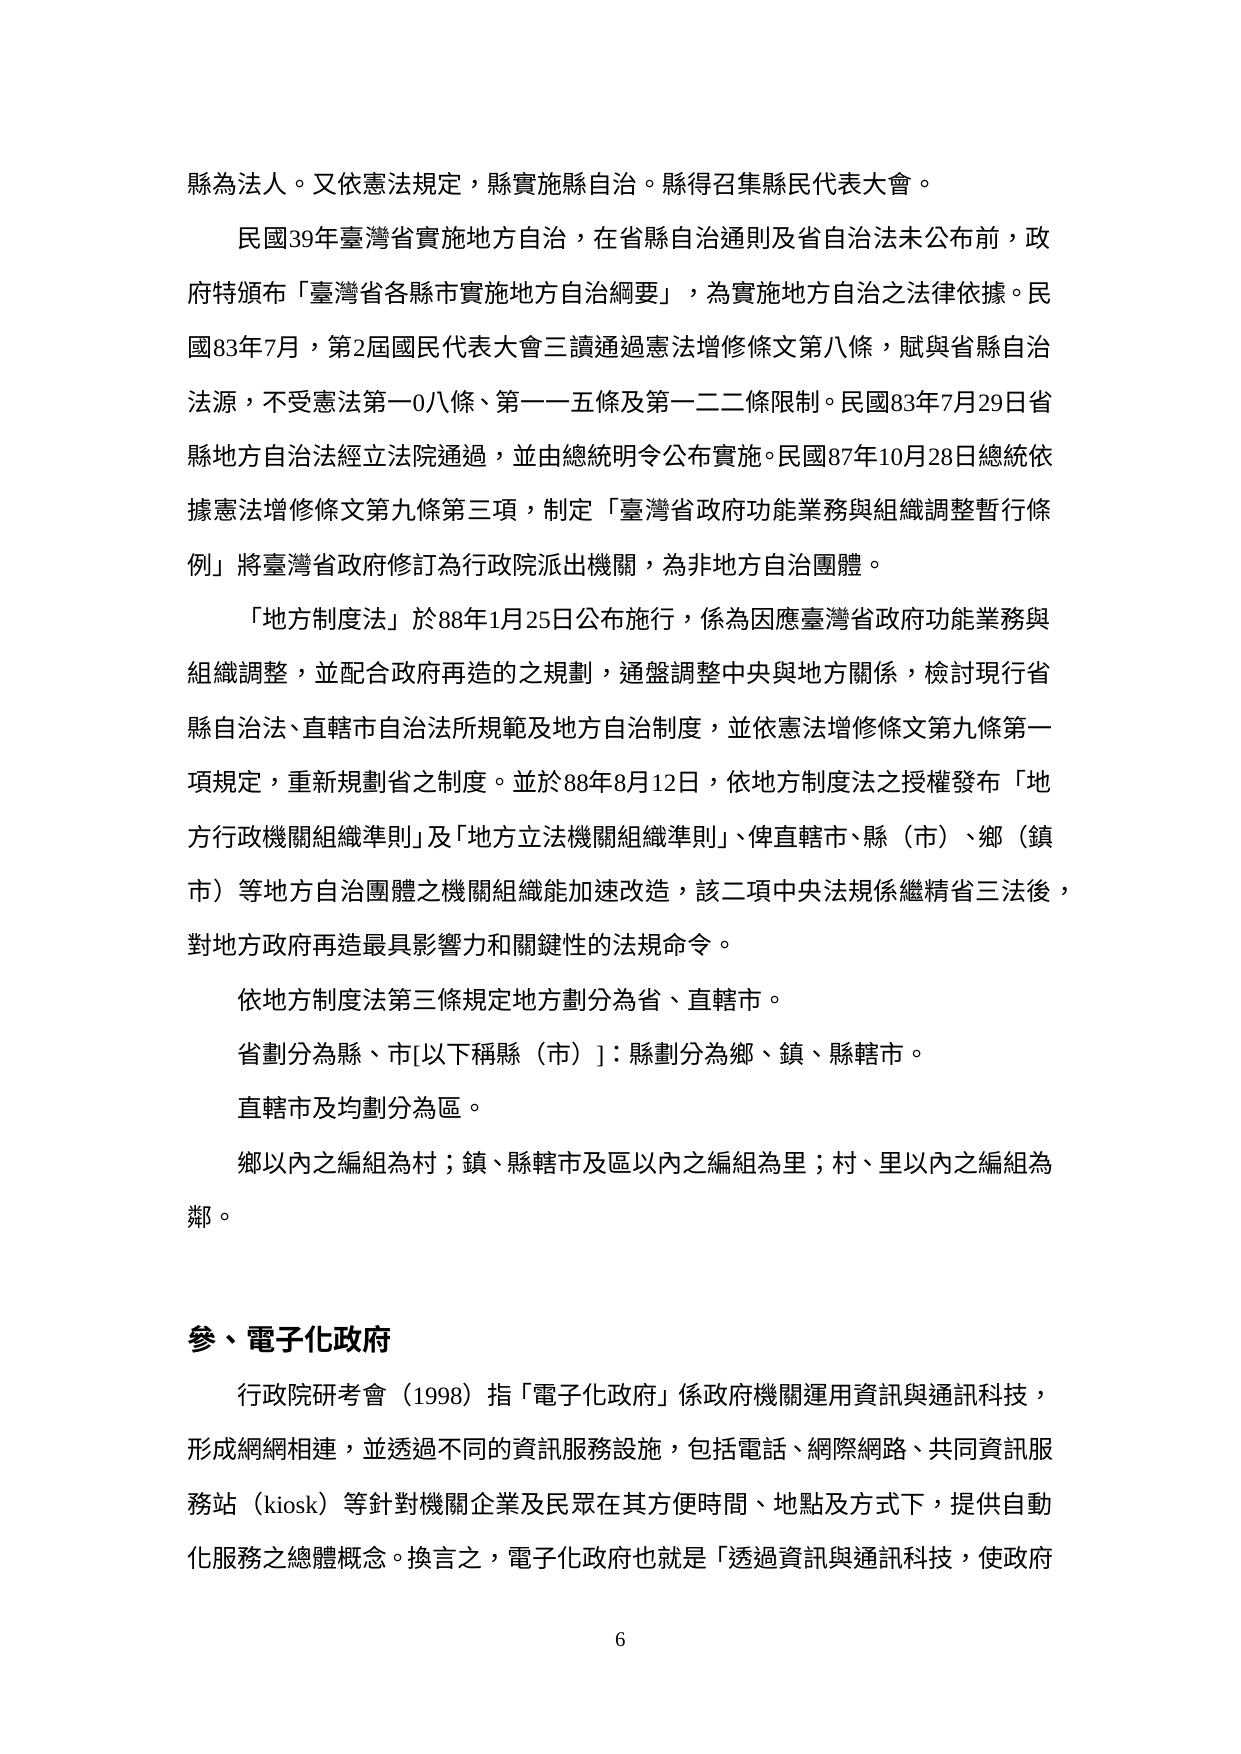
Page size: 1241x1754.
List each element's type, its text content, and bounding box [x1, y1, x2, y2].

text 行政院研考會（1998）指「電子化政府」係政府機關運用資訊與通訊科技，形成網網相連，並透過不同的資訊服務設施，包括電話、網際網路、共同資訊服務站（kiosk）等針對機關企業及民眾在其方便時間、地點及方式下，提供自動化服務之總體概念。換言之，電子化政府也就是「透過資訊與通訊科技，使政府機關、民眾及資訊相連在一起，建立互動系統，讓政府資訊及服務更加方便、隨時隨地可得」、「政府建立一個與各界網網相連的資訊網路，把政府的公務處理及服務作業，由人工作業及電腦作業轉為數位化及網路作業，便利各界在任何時間、人、地點都可經由網路查詢政府資訊，即時通訊，並且直接在網路上申辦」。 [187, 1375, 1053, 1575]
text 依地方制度法第三條規定地方劃分為省、直轄市。 [187, 980, 1053, 1016]
text 直轄市及均劃分為區。 [187, 1089, 1053, 1125]
text 鄉以內之編組為村；鎮、縣轄市及區以內之編組為里；村、里以內之編組為鄰。 [187, 1143, 1053, 1234]
text 省劃分為縣、市[以下稱縣（市）]：縣劃分為鄉、鎮、縣轄市。 [187, 1034, 1053, 1071]
text 民國39年臺灣省實施地方自治，在省縣自治通則及省自治法未公布前，政府特頒布「臺灣省各縣市實施地方自治綱要」，為實施地方自治之法律依據。民國83年7月，第2屆國民代表大會三讀通過憲法增修條文第八條，賦與省縣自治法源，不受憲法第一0八條、第一一五條及第一二二條限制。民國83年7月29日省縣地方自治法經立法院通過，並由總統明令公布實施。民國87年10月28日總統依據憲法增修條文第九條第三項，制定「臺灣省政府功能業務與組織調整暫行條例」將臺灣省政府修訂為行政院派出機關，為非地方自治團體。 [187, 219, 1053, 581]
text 縣為法人。又依憲法規定，縣實施縣自治。縣得召集縣民代表大會。 [187, 164, 1053, 201]
text 「地方制度法」於88年1月25日公布施行，係為因應臺灣省政府功能業務與組織調整，並配合政府再造的之規劃，通盤調整中央與地方關係，檢討現行省縣自治法、直轄市自治法所規範及地方自治制度，並依憲法增修條文第九條第一項規定，重新規劃省之制度。並於88年8月12日，依地方制度法之授權發布「地方行政機關組織準則」及「地方立法機關組織準則」、俾直轄市、縣（市）、鄉（鎮、市）等地方自治團體之機關組織能加速改造，該二項中央法規係繼精省三法後，對地方政府再造最具影響力和關鍵性的法規命令。 [187, 599, 1053, 962]
text 參、電子化政府 [187, 1300, 1053, 1375]
